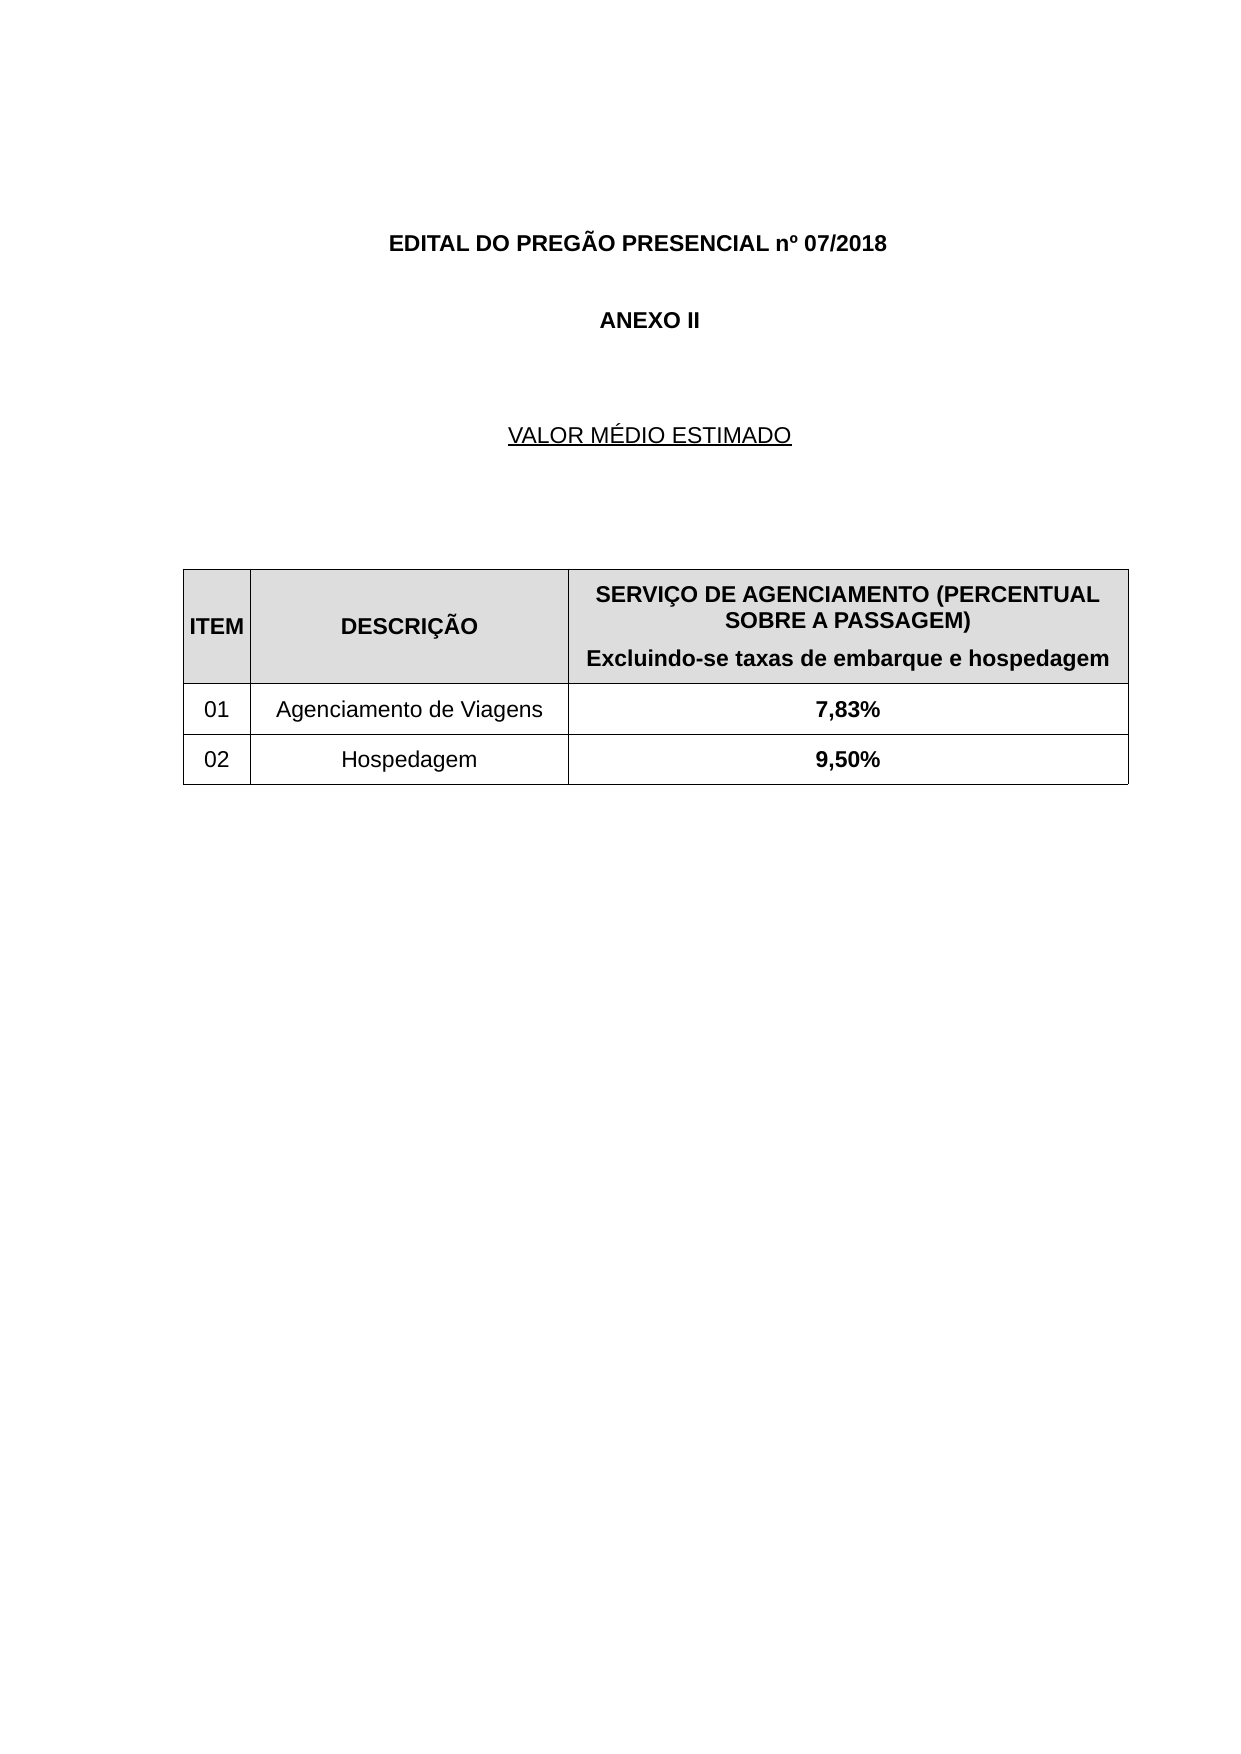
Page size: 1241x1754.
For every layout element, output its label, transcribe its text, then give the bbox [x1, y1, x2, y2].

table_header DESCRIÇÃO [251, 570, 568, 683]
table_cell 9,50% [569, 735, 1128, 784]
text EDITAL DO PREGÃO PRESENCIAL nº 07/2018 [177, 230, 1098, 257]
table_cell 01 [184, 684, 250, 733]
table_cell 02 [184, 735, 250, 784]
text VALOR MÉDIO ESTIMADO [177, 422, 1122, 448]
table_cell Agenciamento de Viagens [251, 684, 568, 733]
table_cell 7,83% [569, 684, 1128, 733]
table_cell Hospedagem [251, 735, 568, 784]
table_header SERVIÇO DE AGENCIAMENTO (PERCENTUAL SOBRE A PASSAGEM) Excluindo-se taxas de embarque e hospedagem [569, 570, 1128, 683]
text ANEXO II [177, 307, 1122, 333]
table_header ITEM [184, 570, 250, 683]
